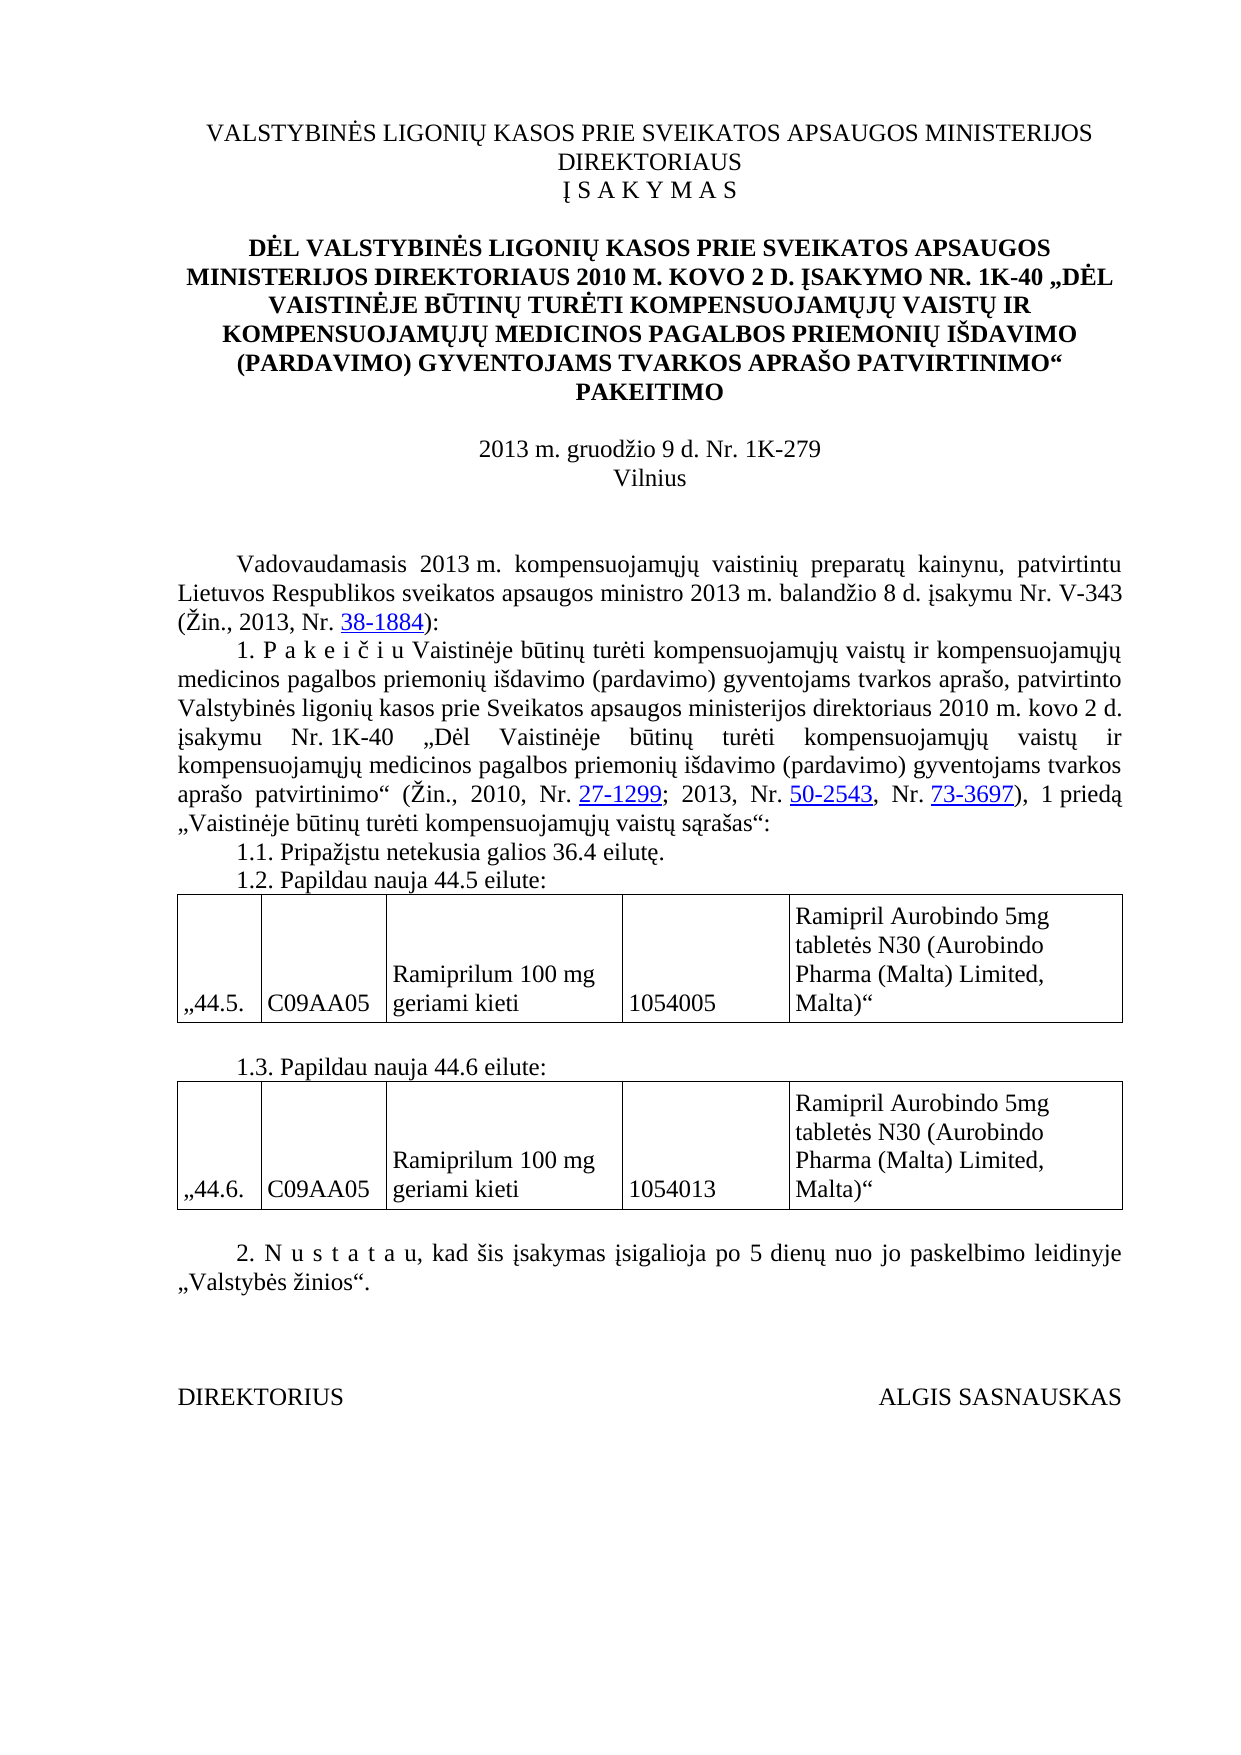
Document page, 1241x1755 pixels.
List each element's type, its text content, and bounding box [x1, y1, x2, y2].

text 2013 m. gruodžio 9 d. Nr. 1K-279 [177, 434, 1122, 463]
table_header „44.6. [178, 1082, 261, 1209]
table_header Ramiprilum 100 mg geriami kieti [387, 895, 622, 1022]
text DĖL VALSTYBINĖS LIGONIŲ KASOS PRIE SVEIKATOS APSAUGOS MINISTERIJOS DIREKTORIAUS 2010 M. KOVO 2 D. ĮSAKYMO Nr. 1K-40 „dĖL VAISTINĖJE BŪTINŲ TURĖTI KOMPENSUOJAMŲJŲ VAISTŲ IR KOMPENSUOJAMŲJŲ MEDICINOS PAGALBOS PRIEMONIŲ IŠDAVIMO (PARDAVIMO) GYVENTOJAMS TVARKOS APRAŠO PATVIRTINIMO“ PAKEITIMO [177, 233, 1122, 406]
text 1.1. Pripažįstu netekusia galios 36.4 eilutę. [177, 837, 1122, 866]
table_header 1054005 [623, 895, 789, 1022]
text Į S A K Y M A S [177, 176, 1122, 204]
table_header C09AA05 [262, 1082, 386, 1209]
text 2. N u s t a t a u, kad šis įsakymas įsigalioja po 5 dienų nuo jo paskelbimo leidinyje „Valstybės žinios“. [177, 1238, 1122, 1296]
table_header C09AA05 [262, 895, 386, 1022]
table_header Ramiprilum 100 mg geriami kieti [387, 1082, 622, 1209]
table_header „44.5. [178, 895, 261, 1022]
table_header Ramipril Aurobindo 5mg tabletės N30 (Aurobindo Pharma (Malta) Limited, Malta)“ [790, 895, 1122, 1022]
text Vilnius [177, 463, 1122, 492]
text VALSTYBINĖS LIGONIŲ KASOS PRIE SVEIKATOS APSAUGOS MINISTERIJOS DIREKTORIAUS [177, 118, 1122, 176]
table_header Ramipril Aurobindo 5mg tabletės N30 (Aurobindo Pharma (Malta) Limited, Malta)“ [790, 1082, 1122, 1209]
text Vadovaudamasis 2013 m. kompensuojamųjų vaistinių preparatų kainynu, patvirtintu Lietuvos Respublikos sveikatos apsaugos ministro 2013 m. balandžio 8 d. įsakymu Nr. V-343 (Žin., 2013, Nr. 38-1884): [177, 549, 1122, 636]
table_header 1054013 [623, 1082, 789, 1209]
text Direktorius Algis Sasnauskas [177, 1382, 1122, 1411]
text 1.3. Papildau nauja 44.6 eilute: [177, 1052, 1122, 1081]
text 1. P a k e i č i u Vaistinėje būtinų turėti kompensuojamųjų vaistų ir kompensuojamųjų medicinos pagalbos priemonių išdavimo (pardavimo) gyventojams tvarkos aprašo, patvirtinto Valstybinės ligonių kasos prie Sveikatos apsaugos ministerijos direktoriaus 2010 m. kovo 2 d. įsakymu Nr. 1K-40 „Dėl Vaistinėje būtinų turėti kompensuojamųjų vaistų ir kompensuojamųjų medicinos pagalbos priemonių išdavimo (pardavimo) gyventojams tvarkos aprašo patvirtinimo“ (Žin., 2010, Nr. 27-1299; 2013, Nr. 50-2543, Nr. 73-3697), 1 priedą „Vaistinėje būtinų turėti kompensuojamųjų vaistų sąrašas“: [177, 636, 1122, 837]
text 1.2. Papildau nauja 44.5 eilute: [177, 866, 1122, 894]
